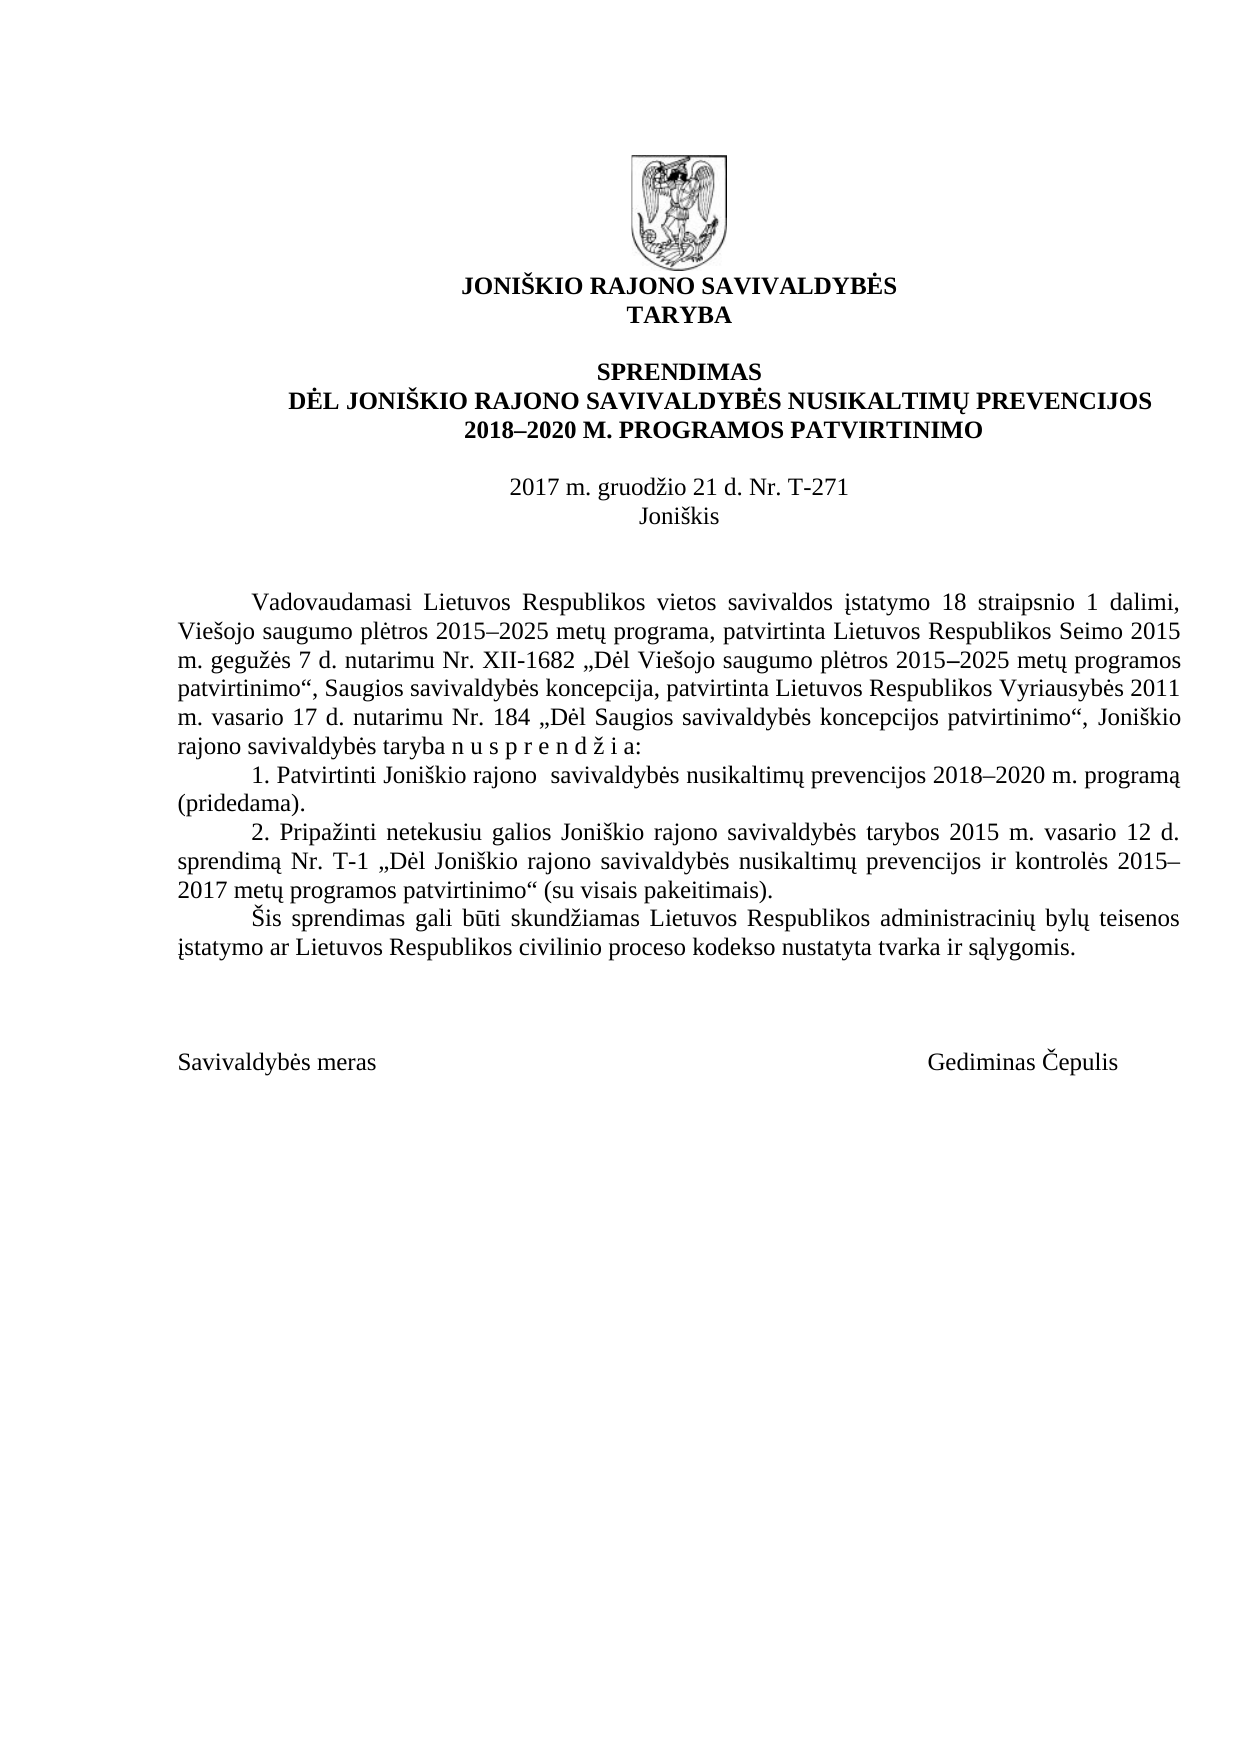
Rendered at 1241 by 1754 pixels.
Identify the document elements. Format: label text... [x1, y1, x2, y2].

text Šis sprendimas gali būti skundžiamas Lietuvos Respublikos administracinių bylų teisenos įstatymo ar Lietuvos Respublikos civilinio proceso kodekso nustatyta tvarka ir sąlygomis. [177, 903, 1181, 961]
text Joniškis [177, 501, 1181, 530]
text 2. Pripažinti netekusiu galios Joniškio rajono savivaldybės tarybos 2015 m. vasario 12 d. sprendimą Nr. T-1 „Dėl Joniškio rajono savivaldybės nusikaltimų prevencijos ir kontrolės 2015–2017 metų programos patvirtinimo“ (su visais pakeitimais). [177, 817, 1181, 903]
text Vadovaudamasi Lietuvos Respublikos vietos savivaldos įstatymo 18 straipsnio 1 dalimi, Viešojo saugumo plėtros 2015–2025 metų programa, patvirtinta Lietuvos Respublikos Seimo 2015 m. gegužės 7 d. nutarimu Nr. XII-1682 „Dėl Viešojo saugumo plėtros 2015–2025 metų programos patvirtinimo“, Saugios savivaldybės koncepcija, patvirtinta Lietuvos Respublikos Vyriausybės 2011 m. vasario 17 d. nutarimu Nr. 184 „Dėl Saugios savivaldybės koncepcijos patvirtinimo“, Joniškio rajono savivaldybės taryba n u s p r e n d ž i a: [177, 587, 1181, 760]
text 2017 m. gruodžio 21 d. Nr. T-271 [177, 472, 1181, 501]
text Savivaldybės meras Gediminas Čepulis [177, 1047, 1181, 1076]
text DĖL JONIŠKIO RAJONO SAVIVALDYBĖS NUSIKALTIMŲ PREVENCIJOS [177, 386, 1181, 415]
text 1. Patvirtinti Joniškio rajono savivaldybės nusikaltimų prevencijos 2018–2020 m. programą (pridedama). [177, 760, 1181, 817]
text 2018–2020 M. PROGRAMOS PATVIRTINIMO [177, 415, 1181, 443]
text Joniškio rajono savivaldybės TARYBA [177, 271, 1181, 328]
text SPRENDIMAS [177, 357, 1181, 386]
